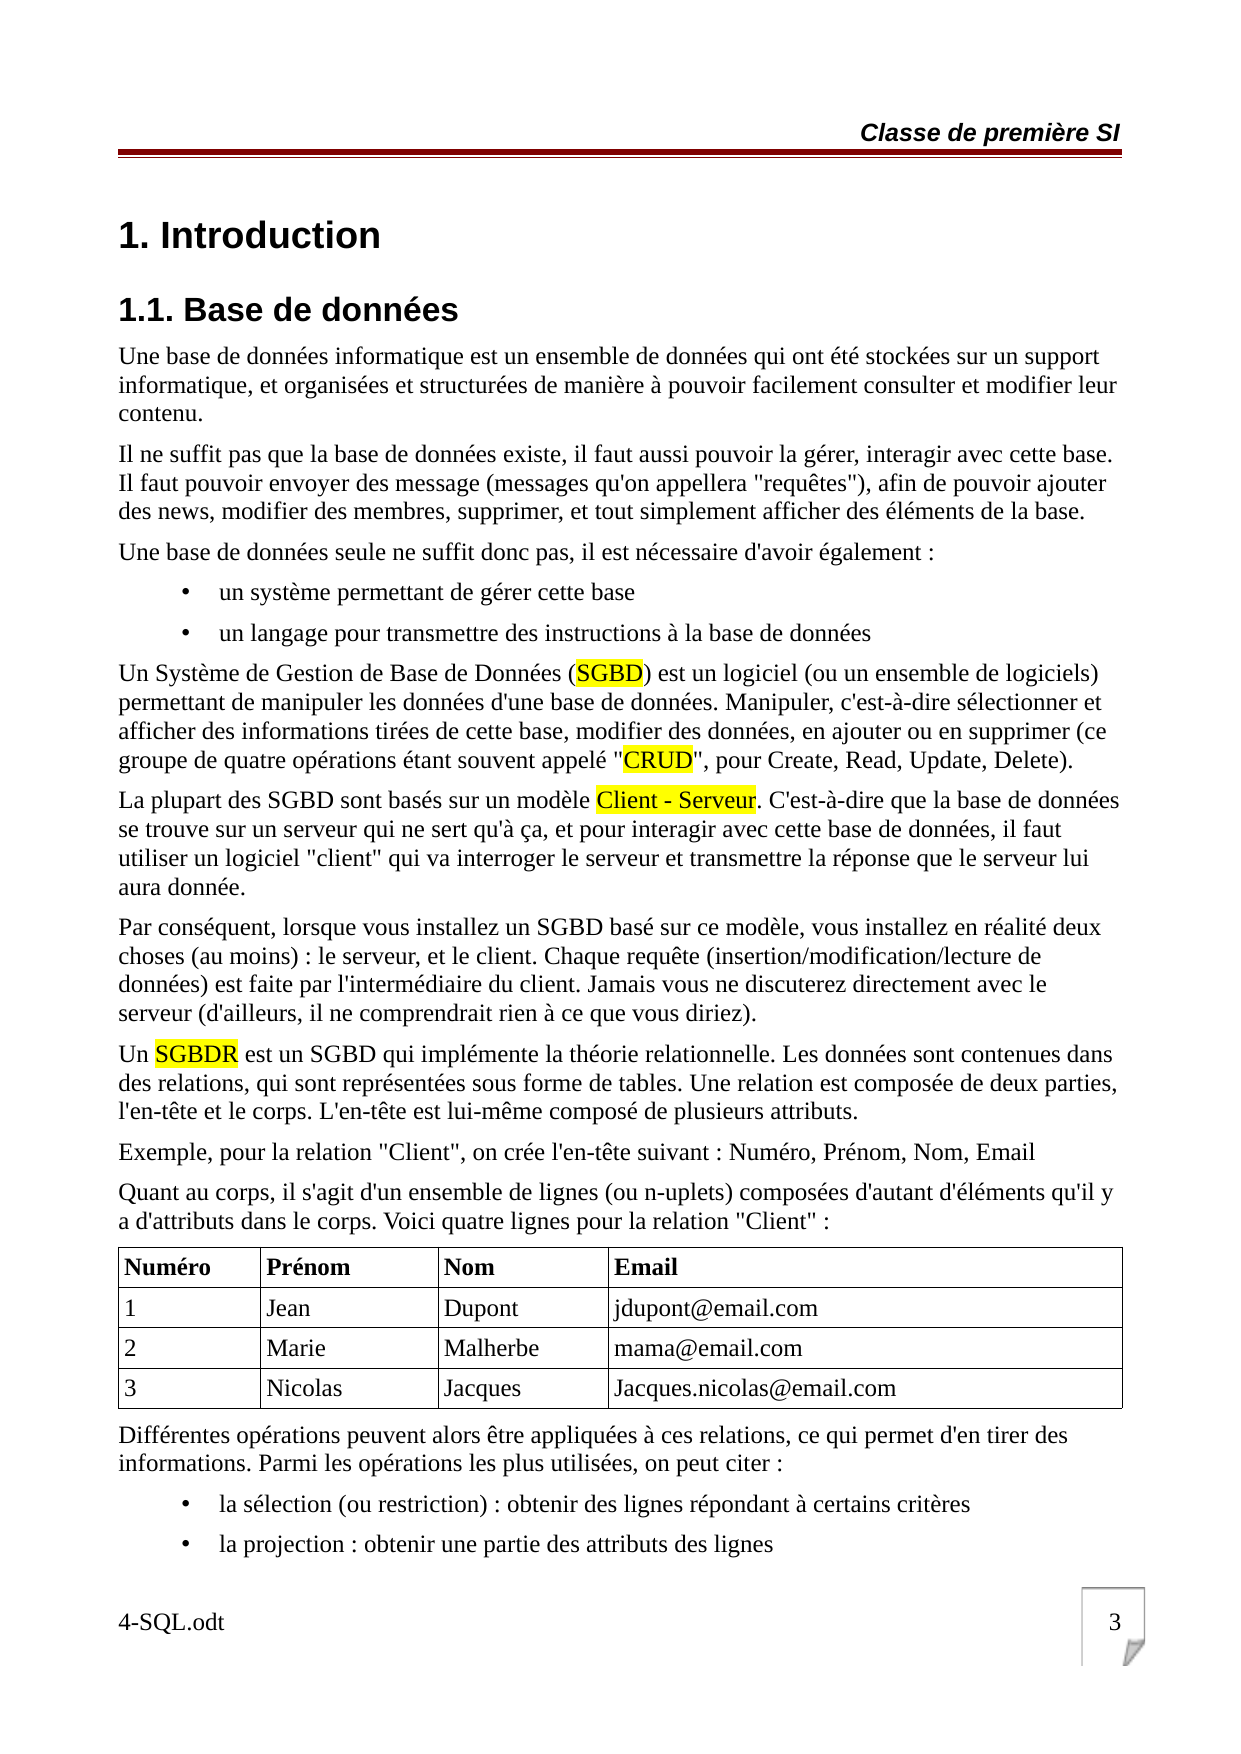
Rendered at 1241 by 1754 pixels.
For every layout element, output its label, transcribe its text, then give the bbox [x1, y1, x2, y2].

text Il ne suffit pas que la base de données existe, il faut aussi pouvoir la gérer, interagir avec cette base. Il faut pouvoir envoyer des message (messages qu'on appellera "requêtes"), afin de pouvoir ajouter des news, modifier des membres, supprimer, et tout simplement afficher des éléments de la base. [118, 439, 1122, 525]
table_header Numéro [119, 1248, 260, 1287]
list un langage pour transmettre des instructions à la base de données [181, 618, 1122, 647]
text Une base de données seule ne suffit donc pas, il est nécessaire d'avoir également : [118, 537, 1122, 566]
table_header Nom [439, 1248, 608, 1287]
table_cell Jacques.nicolas@email.com [609, 1369, 1122, 1408]
table_cell Nicolas [261, 1369, 438, 1408]
table_cell Malherbe [439, 1328, 608, 1368]
list un système permettant de gérer cette base [181, 577, 1122, 606]
text Exemple, pour la relation "Client", on crée l'en-tête suivant : Numéro, Prénom, Nom, Email [118, 1137, 1122, 1166]
table_cell 3 [119, 1369, 260, 1408]
subtitle 1.1. Base de données [118, 290, 1122, 328]
table_cell Marie [261, 1328, 438, 1368]
text La plupart des SGBD sont basés sur un modèle Client - Serveur. C'est-à-dire que la base de données se trouve sur un serveur qui ne sert qu'à ça, et pour interagir avec cette base de données, il faut utiliser un logiciel "client" qui va interroger le serveur et transmettre la réponse que le serveur lui aura donnée. [118, 785, 1122, 900]
text Par conséquent, lorsque vous installez un SGBD basé sur ce modèle, vous installez en réalité deux choses (au moins) : le serveur, et le client. Chaque requête (insertion/modification/lecture de données) est faite par l'intermédiaire du client. Jamais vous ne discuterez directement avec le serveur (d'ailleurs, il ne comprendrait rien à ce que vous diriez). [118, 912, 1122, 1027]
text Différentes opérations peuvent alors être appliquées à ces relations, ce qui permet d'en tirer des informations. Parmi les opérations les plus utilisées, on peut citer : [118, 1420, 1122, 1477]
table_cell Jean [261, 1288, 438, 1327]
text Une base de données informatique est un ensemble de données qui ont été stockées sur un support informatique, et organisées et structurées de manière à pouvoir facilement consulter et modifier leur contenu. [118, 341, 1122, 427]
table_cell Dupont [439, 1288, 608, 1327]
subtitle 1. Introduction [118, 213, 1122, 256]
list la projection : obtenir une partie des attributs des lignes [181, 1529, 1122, 1558]
table_cell mama@email.com [609, 1328, 1122, 1368]
table_cell Jacques [439, 1369, 608, 1408]
text Un SGBDR est un SGBD qui implémente la théorie relationnelle. Les données sont contenues dans des relations, qui sont représentées sous forme de tables. Une relation est composée de deux parties, l'en-tête et le corps. L'en-tête est lui-même composé de plusieurs attributs. [118, 1039, 1122, 1125]
table_cell 2 [119, 1328, 260, 1368]
table_cell 1 [119, 1288, 260, 1327]
list la sélection (ou restriction) : obtenir des lignes répondant à certains critères [181, 1489, 1122, 1518]
text Quant au corps, il s'agit d'un ensemble de lignes (ou n-uplets) composées d'autant d'éléments qu'il y a d'attributs dans le corps. Voici quatre lignes pour la relation "Client" : [118, 1177, 1122, 1235]
table_cell jdupont@email.com [609, 1288, 1122, 1327]
table_header Email [609, 1248, 1122, 1287]
text Un Système de Gestion de Base de Données (SGBD) est un logiciel (ou un ensemble de logiciels) permettant de manipuler les données d'une base de données. Manipuler, c'est-à-dire sélectionner et afficher des informations tirées de cette base, modifier des données, en ajouter ou en supprimer (ce groupe de quatre opérations étant souvent appelé "CRUD", pour Create, Read, Update, Delete). [118, 658, 1122, 773]
table_header Prénom [261, 1248, 438, 1287]
